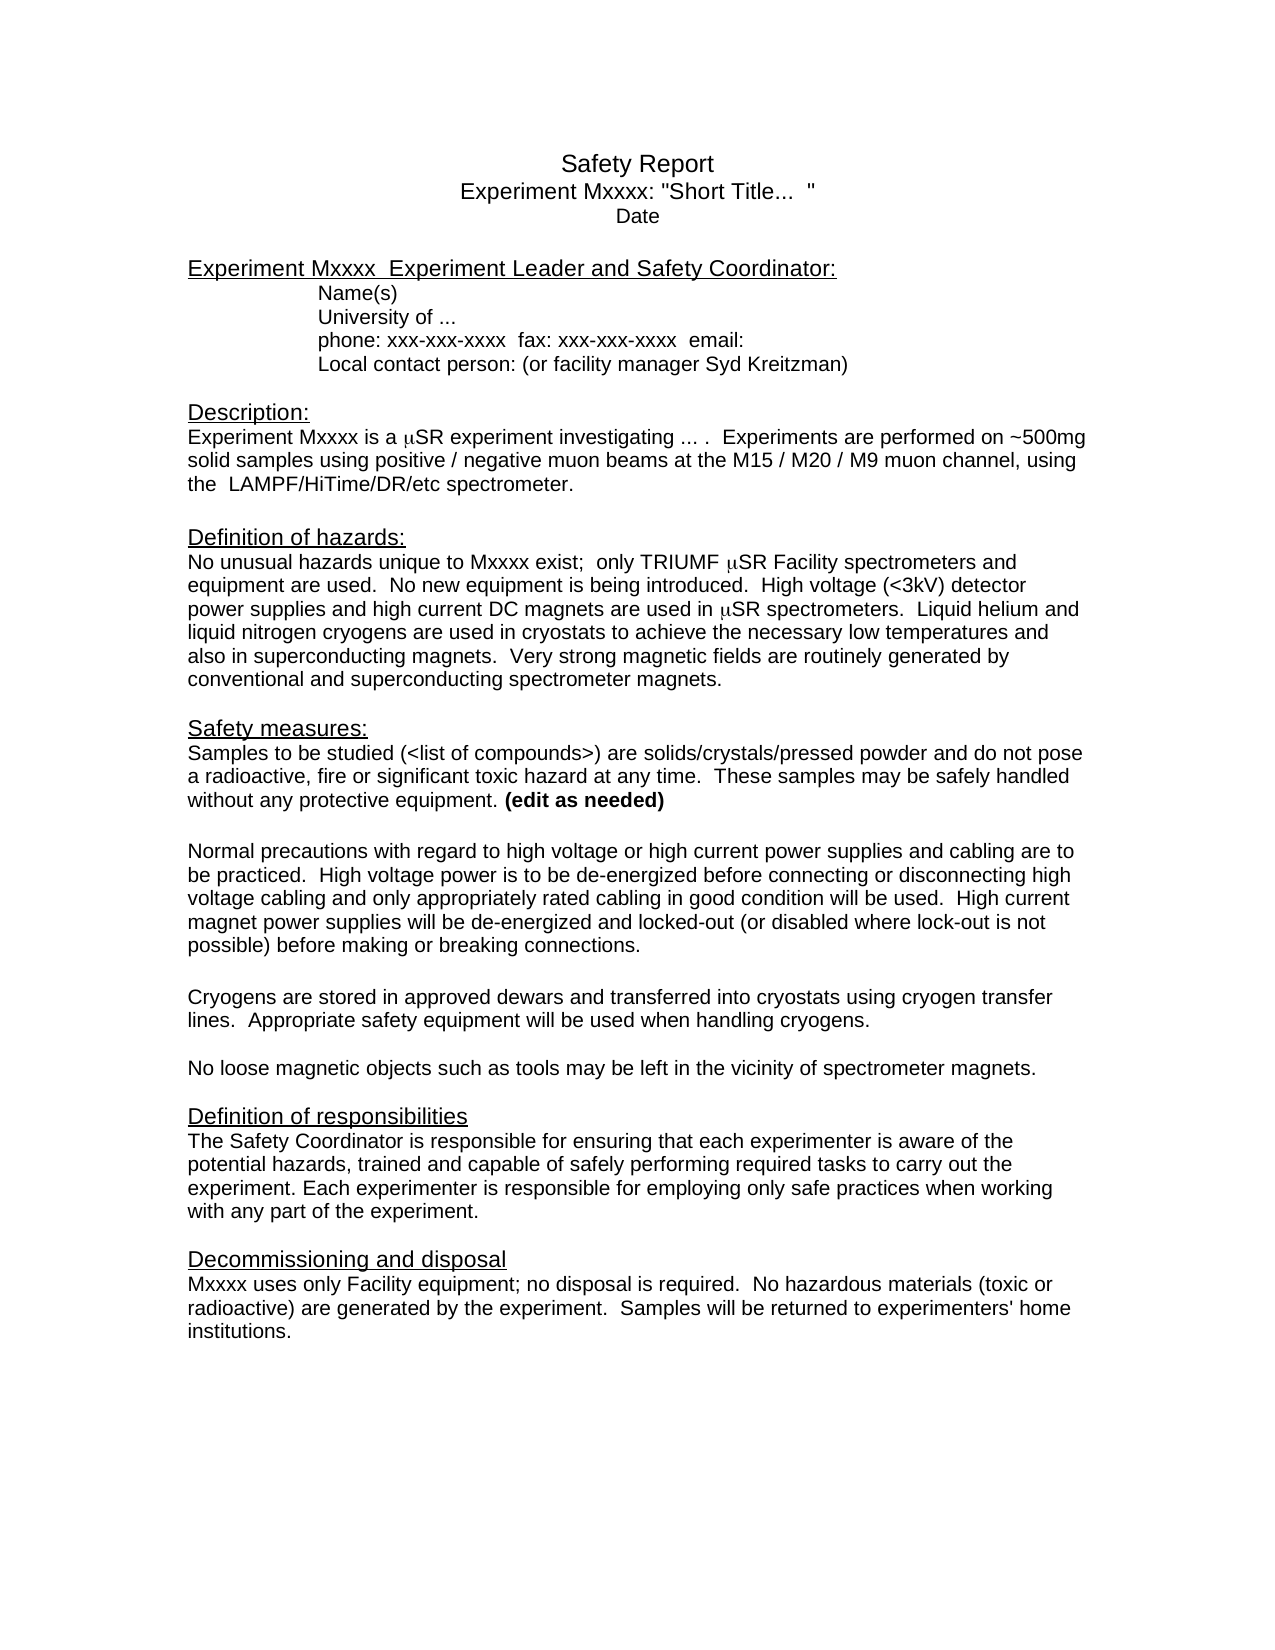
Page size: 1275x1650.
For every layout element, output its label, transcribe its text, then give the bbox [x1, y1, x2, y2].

text Mxxxx uses only Facility equipment; no disposal is required. No hazardous materials (toxic or radioactive) are generated by the experiment. Samples will be returned to experimenters' home institutions. [187, 1273, 1087, 1343]
text Decommissioning and disposal [187, 1247, 1087, 1273]
text Definition of responsibilities [187, 1103, 1087, 1129]
text The Safety Coordinator is responsible for ensuring that each experimenter is aware of the potential hazards, trained and capable of safely performing required tasks to carry out the experiment. Each experimenter is responsible for employing only safe practices when working with any part of the experiment. [187, 1129, 1087, 1223]
text University of ... [187, 305, 1087, 329]
text Cryogens are stored in approved dewars and transferred into cryostats using cryogen transfer lines. Appropriate safety equipment will be used when handling cryogens. [187, 985, 1087, 1032]
text No loose magnetic objects such as tools may be left in the vicinity of spectrometer magnets. [187, 1056, 1087, 1079]
text Date [187, 204, 1087, 228]
text Name(s) [187, 282, 1087, 305]
text No unusual hazards unique to Mxxxx exist; only TRIUMF SR Facility spectrometers and equipment are used. No new equipment is being introduced. High voltage (<3kV) detector power supplies and high current DC magnets are used in SR spectrometers. Liquid helium and liquid nitrogen cryogens are used in cryostats to achieve the necessary low temperatures and also in superconducting magnets. Very strong magnetic fields are routinely generated by conventional and superconducting spectrometer magnets. [187, 550, 1087, 691]
text Experiment Mxxxx: "Short Title... " [187, 178, 1087, 204]
text Normal precautions with regard to high voltage or high current power supplies and cabling are to be practiced. High voltage power is to be de-energized before connecting or disconnecting high voltage cabling and only appropriately rated cabling in good condition will be used. High current magnet power supplies will be de-energized and locked-out (or disabled where lock-out is not possible) before making or breaking connections. [187, 839, 1087, 957]
text Experiment Mxxxx is a SR experiment investigating ... . Experiments are performed on ~500mg solid samples using positive / negative muon beams at the M15 / M20 / M9 muon channel, using the LAMPF/HiTime/DR/etc spectrometer. [187, 425, 1087, 496]
text Experiment Mxxxx Experiment Leader and Safety Coordinator: [187, 256, 1087, 282]
text Local contact person: (or facility manager Syd Kreitzman) [187, 352, 1087, 376]
text Safety Report [187, 150, 1087, 178]
text Samples to be studied (<list of compounds>) are solids/crystals/pressed powder and do not pose a radioactive, fire or significant toxic hazard at any time. These samples may be safely handled without any protective equipment. (edit as needed) [187, 741, 1087, 812]
text Definition of hazards: [187, 524, 1087, 550]
text Safety measures: [187, 715, 1087, 741]
text Description: [187, 399, 1087, 425]
text phone: xxx-xxx-xxxx fax: xxx-xxx-xxxx email: [187, 329, 1087, 352]
